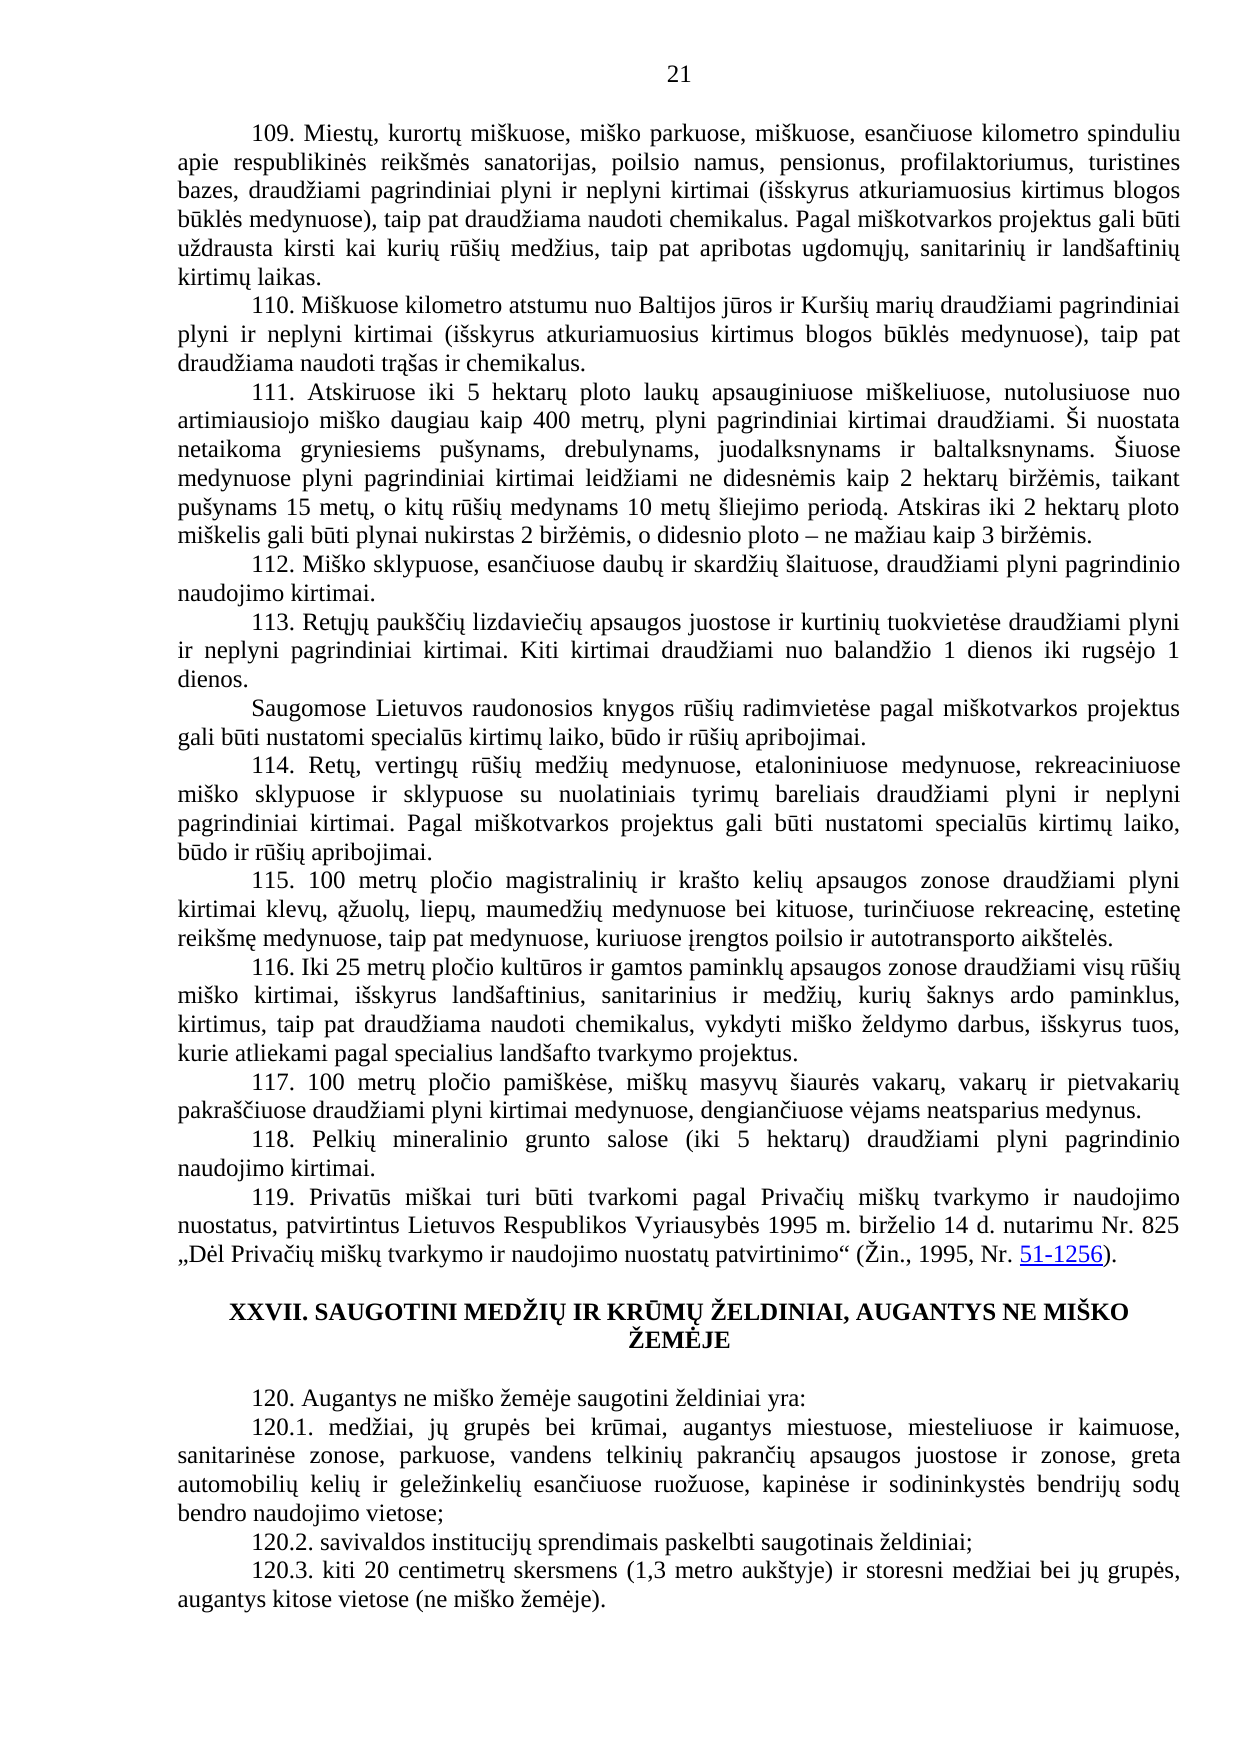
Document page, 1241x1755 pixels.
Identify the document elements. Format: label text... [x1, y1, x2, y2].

text 112. Miško sklypuose, esančiuose daubų ir skardžių šlaituose, draudžiami plyni pagrindinio naudojimo kirtimai. [177, 549, 1181, 607]
text 120. Augantys ne miško žemėje saugotini želdiniai yra: [177, 1383, 1181, 1412]
text 117. 100 metrų pločio pamiškėse, miškų masyvų šiaurės vakarų, vakarų ir pietvakarių pakraščiuose draudžiami plyni kirtimai medynuose, dengiančiuose vėjams neatsparius medynus. [177, 1067, 1181, 1124]
text 113. Retųjų paukščių lizdaviečių apsaugos juostose ir kurtinių tuokvietėse draudžiami plyni ir neplyni pagrindiniai kirtimai. Kiti kirtimai draudžiami nuo balandžio 1 dienos iki rugsėjo 1 dienos. [177, 607, 1181, 693]
text 120.2. savivaldos institucijų sprendimais paskelbti saugotinais želdiniai; [177, 1527, 1181, 1556]
text 120.3. kiti 20 centimetrų skersmens (1,3 metro aukštyje) ir storesni medžiai bei jų grupės, augantys kitose vietose (ne miško žemėje). [177, 1556, 1181, 1613]
text 111. Atskiruose iki 5 hektarų ploto laukų apsauginiuose miškeliuose, nutolusiuose nuo artimiausiojo miško daugiau kaip 400 metrų, plyni pagrindiniai kirtimai draudžiami. Ši nuostata netaikoma gryniesiems pušynams, drebulynams, juodalksnynams ir baltalksnynams. Šiuose medynuose plyni pagrindiniai kirtimai leidžiami ne didesnėmis kaip 2 hektarų biržėmis, taikant pušynams 15 metų, o kitų rūšių medynams 10 metų šliejimo periodą. Atskiras iki 2 hektarų ploto miškelis gali būti plynai nukirstas 2 biržėmis, o didesnio ploto – ne mažiau kaip 3 biržėmis. [177, 377, 1181, 549]
text 115. 100 metrų pločio magistralinių ir krašto kelių apsaugos zonose draudžiami plyni kirtimai klevų, ąžuolų, liepų, maumedžių medynuose bei kituose, turinčiuose rekreacinę, estetinę reikšmę medynuose, taip pat medynuose, kuriuose įrengtos poilsio ir autotransporto aikštelės. [177, 866, 1181, 952]
text 116. Iki 25 metrų pločio kultūros ir gamtos paminklų apsaugos zonose draudžiami visų rūšių miško kirtimai, išskyrus landšaftinius, sanitarinius ir medžių, kurių šaknys ardo paminklus, kirtimus, taip pat draudžiama naudoti chemikalus, vykdyti miško želdymo darbus, išskyrus tuos, kurie atliekami pagal specialius landšafto tvarkymo projektus. [177, 952, 1181, 1067]
text 118. Pelkių mineralinio grunto salose (iki 5 hektarų) draudžiami plyni pagrindinio naudojimo kirtimai. [177, 1124, 1181, 1182]
text 110. Miškuose kilometro atstumu nuo Baltijos jūros ir Kuršių marių draudžiami pagrindiniai plyni ir neplyni kirtimai (išskyrus atkuriamuosius kirtimus blogos būklės medynuose), taip pat draudžiama naudoti trąšas ir chemikalus. [177, 291, 1181, 377]
text XXVII. SAUGOTINI MEDŽIŲ IR KRŪMŲ ŽELDINIAI, AUGANTYS NE MIŠKO ŽEMĖJE [177, 1297, 1181, 1354]
text Saugomose Lietuvos raudonosios knygos rūšių radimvietėse pagal miškotvarkos projektus gali būti nustatomi specialūs kirtimų laiko, būdo ir rūšių apribojimai. [177, 693, 1181, 751]
text 120.1. medžiai, jų grupės bei krūmai, augantys miestuose, miesteliuose ir kaimuose, sanitarinėse zonose, parkuose, vandens telkinių pakrančių apsaugos juostose ir zonose, greta automobilių kelių ir geležinkelių esančiuose ruožuose, kapinėse ir sodininkystės bendrijų sodų bendro naudojimo vietose; [177, 1412, 1181, 1527]
text 114. Retų, vertingų rūšių medžių medynuose, etaloniniuose medynuose, rekreaciniuose miško sklypuose ir sklypuose su nuolatiniais tyrimų bareliais draudžiami plyni ir neplyni pagrindiniai kirtimai. Pagal miškotvarkos projektus gali būti nustatomi specialūs kirtimų laiko, būdo ir rūšių apribojimai. [177, 751, 1181, 866]
text 119. Privatūs miškai turi būti tvarkomi pagal Privačių miškų tvarkymo ir naudojimo nuostatus, patvirtintus Lietuvos Respublikos Vyriausybės 1995 m. birželio 14 d. nutarimu Nr. 825 „Dėl Privačių miškų tvarkymo ir naudojimo nuostatų patvirtinimo“ (Žin., 1995, Nr. 51-1256). [177, 1182, 1181, 1268]
text 109. Miestų, kurortų miškuose, miško parkuose, miškuose, esančiuose kilometro spinduliu apie respublikinės reikšmės sanatorijas, poilsio namus, pensionus, profilaktoriumus, turistines bazes, draudžiami pagrindiniai plyni ir neplyni kirtimai (išskyrus atkuriamuosius kirtimus blogos būklės medynuose), taip pat draudžiama naudoti chemikalus. Pagal miškotvarkos projektus gali būti uždrausta kirsti kai kurių rūšių medžius, taip pat apribotas ugdomųjų, sanitarinių ir landšaftinių kirtimų laikas. [177, 118, 1181, 291]
